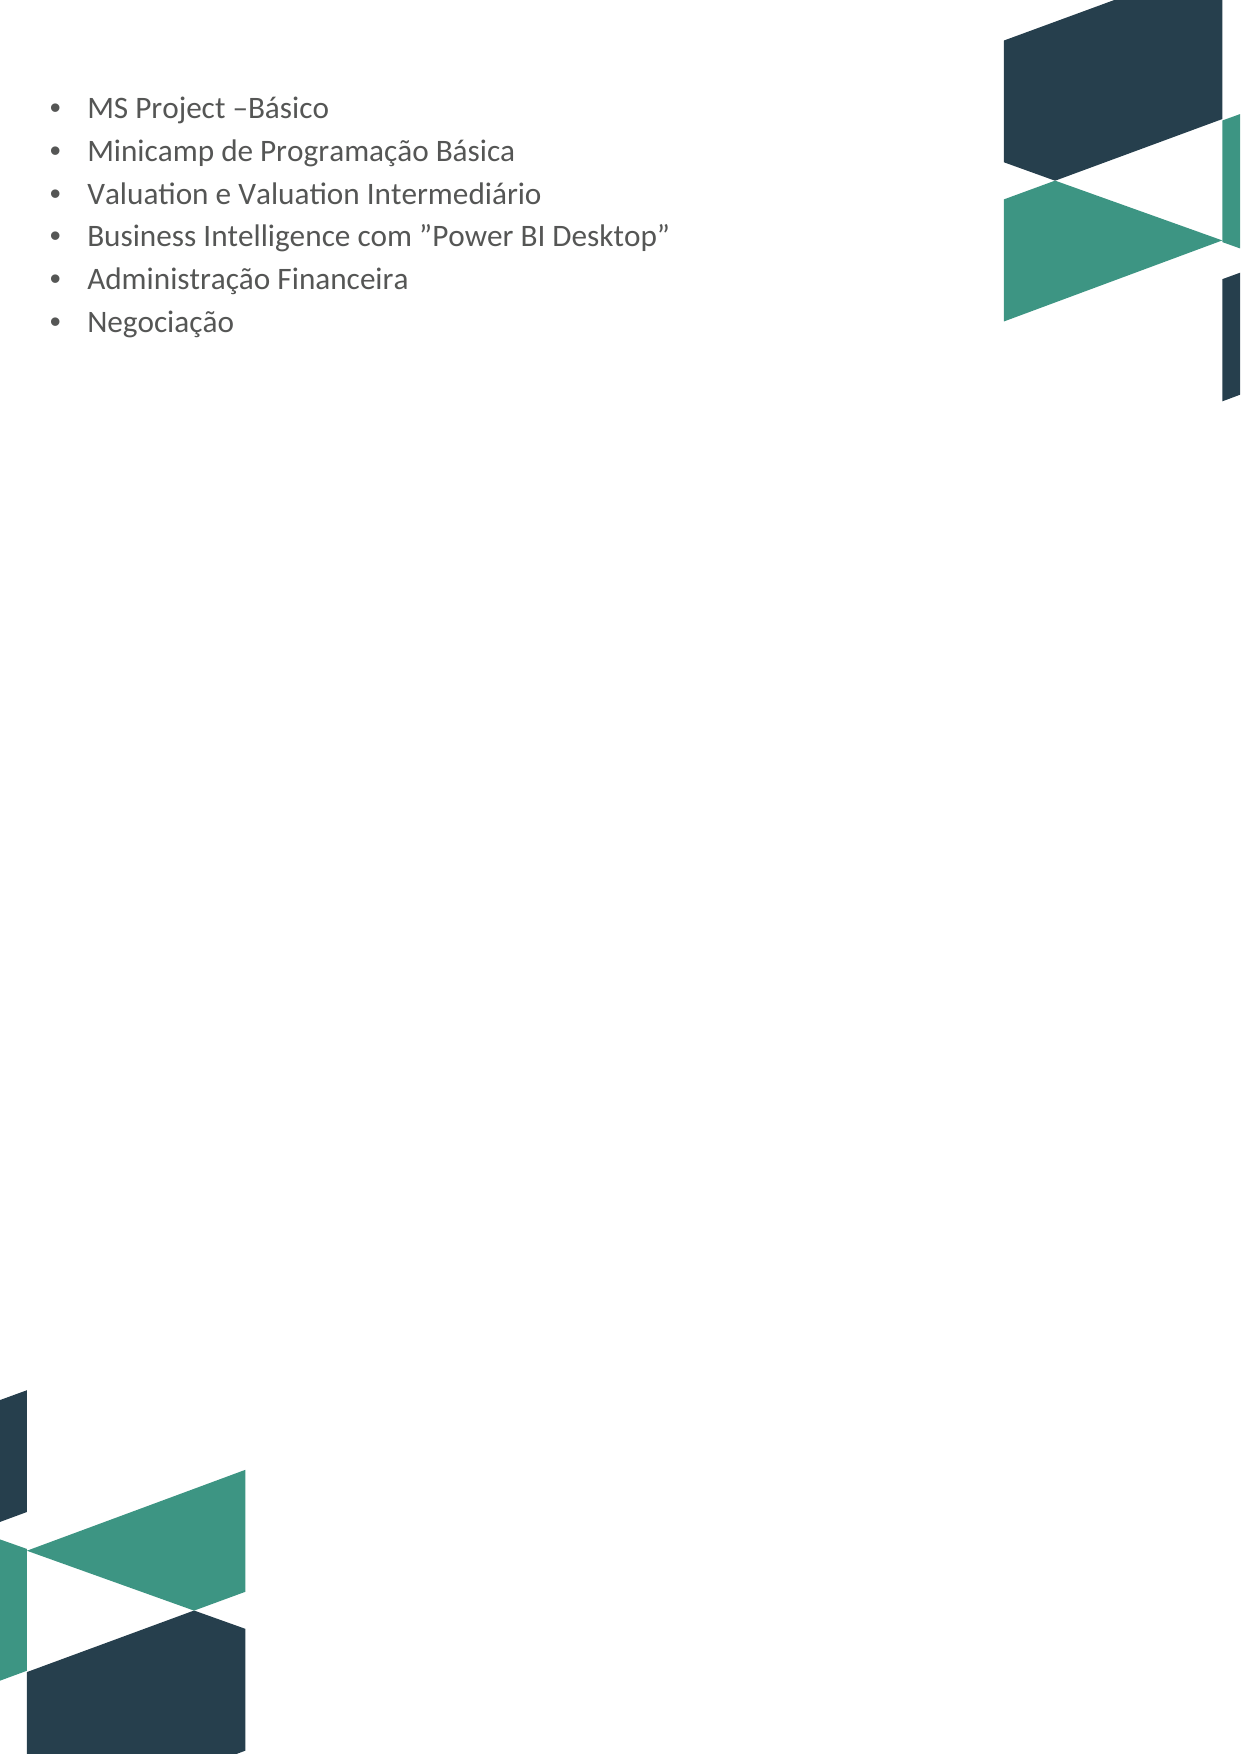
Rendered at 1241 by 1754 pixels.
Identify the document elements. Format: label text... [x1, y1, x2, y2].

list Negociação [49, 302, 1111, 340]
list MS Project –Básico [49, 88, 1003, 127]
list [1058, 174, 1111, 200]
list Minicamp de Programação Básica [49, 131, 1019, 169]
list Administração Financeira [49, 259, 1003, 297]
list Valuation e Valuation Intermediário [49, 174, 1053, 212]
list [1073, 283, 1111, 297]
list Business Intelligence com ”Power BI Desktop” [49, 217, 1003, 255]
